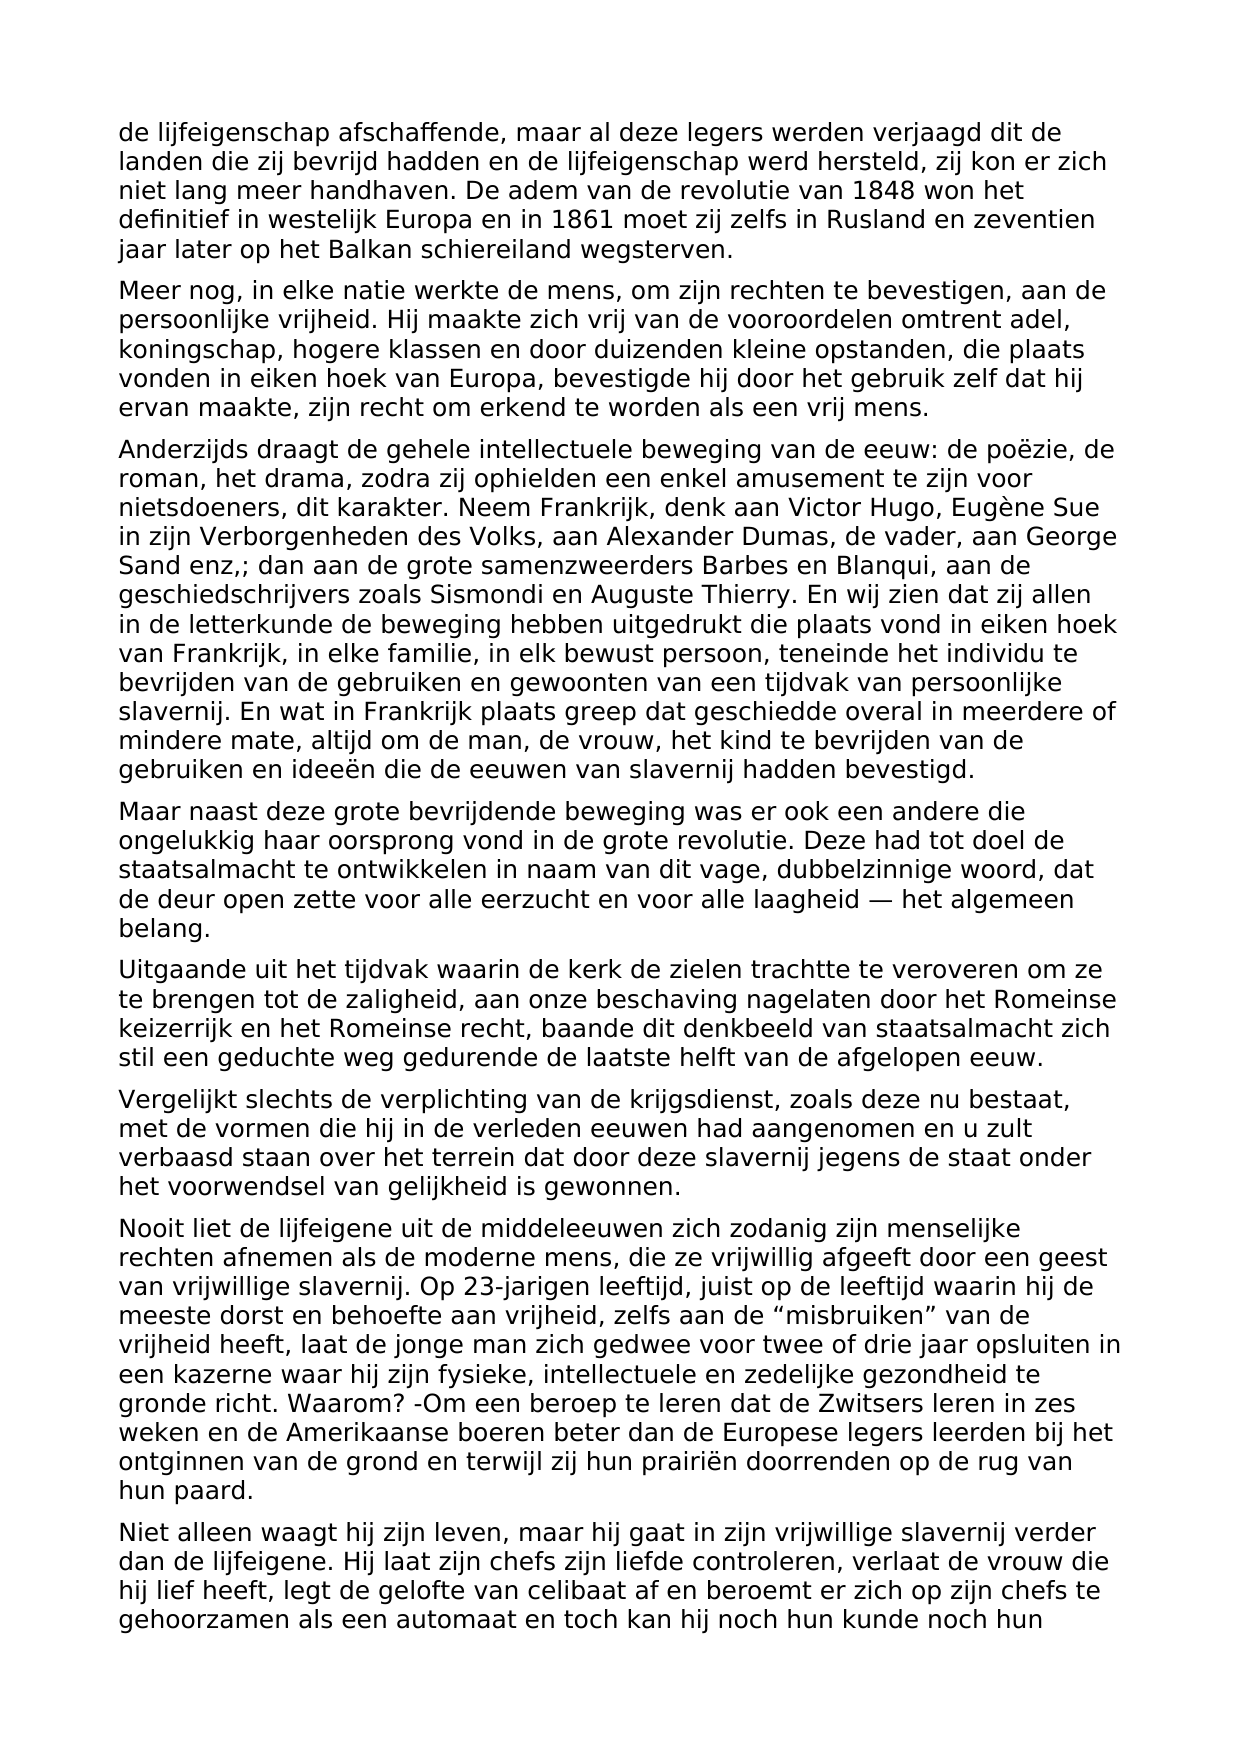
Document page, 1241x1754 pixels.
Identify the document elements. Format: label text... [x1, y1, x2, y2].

text Vergelijkt slechts de verplichting van de krijgsdienst, zoals deze nu bestaat, met de vormen die hij in de verleden eeuwen had aangenomen en u zult verbaasd staan over het terrein dat door deze slavernij jegens de staat onder het voorwendsel van gelijkheid is gewonnen. [118, 1085, 1122, 1201]
text de lijfeigenschap afschaffende, maar al deze legers werden verjaagd dit de landen die zij bevrijd hadden en de lijfeigenschap werd hersteld, zij kon er zich niet lang meer handhaven. De adem van de revolutie van 1848 won het definitief in westelijk Europa en in 1861 moet zij zelfs in Rusland en zeventien jaar later op het Balkan schiereiland wegsterven. [118, 118, 1122, 264]
text Meer nog, in elke natie werkte de mens, om zijn rechten te bevestigen, aan de persoonlijke vrijheid. Hij maakte zich vrij van de vooroordelen omtrent adel, koningschap, hogere klassen en door duizenden kleine opstanden, die plaats vonden in eiken hoek van Europa, bevestigde hij door het gebruik zelf dat hij ervan maakte, zijn recht om erkend te worden als een vrij mens. [118, 276, 1122, 422]
text Maar naast deze grote bevrijdende beweging was er ook een andere die ongelukkig haar oorsprong vond in de grote revolutie. Deze had tot doel de staatsalmacht te ontwikkelen in naam van dit vage, dubbelzinnige woord, dat de deur open zette voor alle eerzucht en voor alle laagheid — het algemeen belang. [118, 797, 1122, 943]
text Anderzijds draagt de gehele intellectuele beweging van de eeuw: de poëzie, de roman, het drama, zodra zij ophielden een enkel amusement te zijn voor nietsdoeners, dit karakter. Neem Frankrijk, denk aan Victor Hugo, Eugène Sue in zijn Verborgenheden des Volks, aan Alexander Dumas, de vader, aan George Sand enz,; dan aan de grote samenzweerders Barbes en Blanqui, aan de geschiedschrijvers zoals Sismondi en Auguste Thierry. En wij zien dat zij allen in de letterkunde de beweging hebben uitgedrukt die plaats vond in eiken hoek van Frankrijk, in elke familie, in elk bewust persoon, teneinde het individu te bevrijden van de gebruiken en gewoonten van een tijdvak van persoonlijke slavernij. En wat in Frankrijk plaats greep dat geschiedde overal in meerdere of mindere mate, altijd om de man, de vrouw, het kind te bevrijden van de gebruiken en ideeën die de eeuwen van slavernij hadden bevestigd. [118, 435, 1122, 785]
text Nooit liet de lijfeigene uit de middeleeuwen zich zodanig zijn menselijke rechten afnemen als de moderne mens, die ze vrijwillig afgeeft door een geest van vrijwillige slavernij. Op 23-jarigen leeftijd, juist op de leeftijd waarin hij de meeste dorst en behoefte aan vrijheid, zelfs aan de “misbruiken” van de vrijheid heeft, laat de jonge man zich gedwee voor twee of drie jaar opsluiten in een kazerne waar hij zijn fysieke, intellectuele en zedelijke gezondheid te gronde richt. Waarom? -Om een beroep te leren dat de Zwitsers leren in zes weken en de Amerikaanse boeren beter dan de Europese legers leerden bij het ontginnen van de grond en terwijl zij hun prairiën doorrenden op de rug van hun paard. [118, 1214, 1122, 1506]
text Niet alleen waagt hij zijn leven, maar hij gaat in zijn vrijwillige slavernij verder dan de lijfeigene. Hij laat zijn chefs zijn liefde controleren, verlaat de vrouw die hij lief heeft, legt de gelofte van celibaat af en beroemt er zich op zijn chefs te gehoorzamen als een automaat en toch kan hij noch hun kunde noch hun [118, 1518, 1122, 1635]
text Uitgaande uit het tijdvak waarin de kerk de zielen trachtte te veroveren om ze te brengen tot de zaligheid, aan onze beschaving nagelaten door het Romeinse keizerrijk en het Romeinse recht, baande dit denkbeeld van staatsalmacht zich stil een geduchte weg gedurende de laatste helft van de afgelopen eeuw. [118, 956, 1122, 1072]
